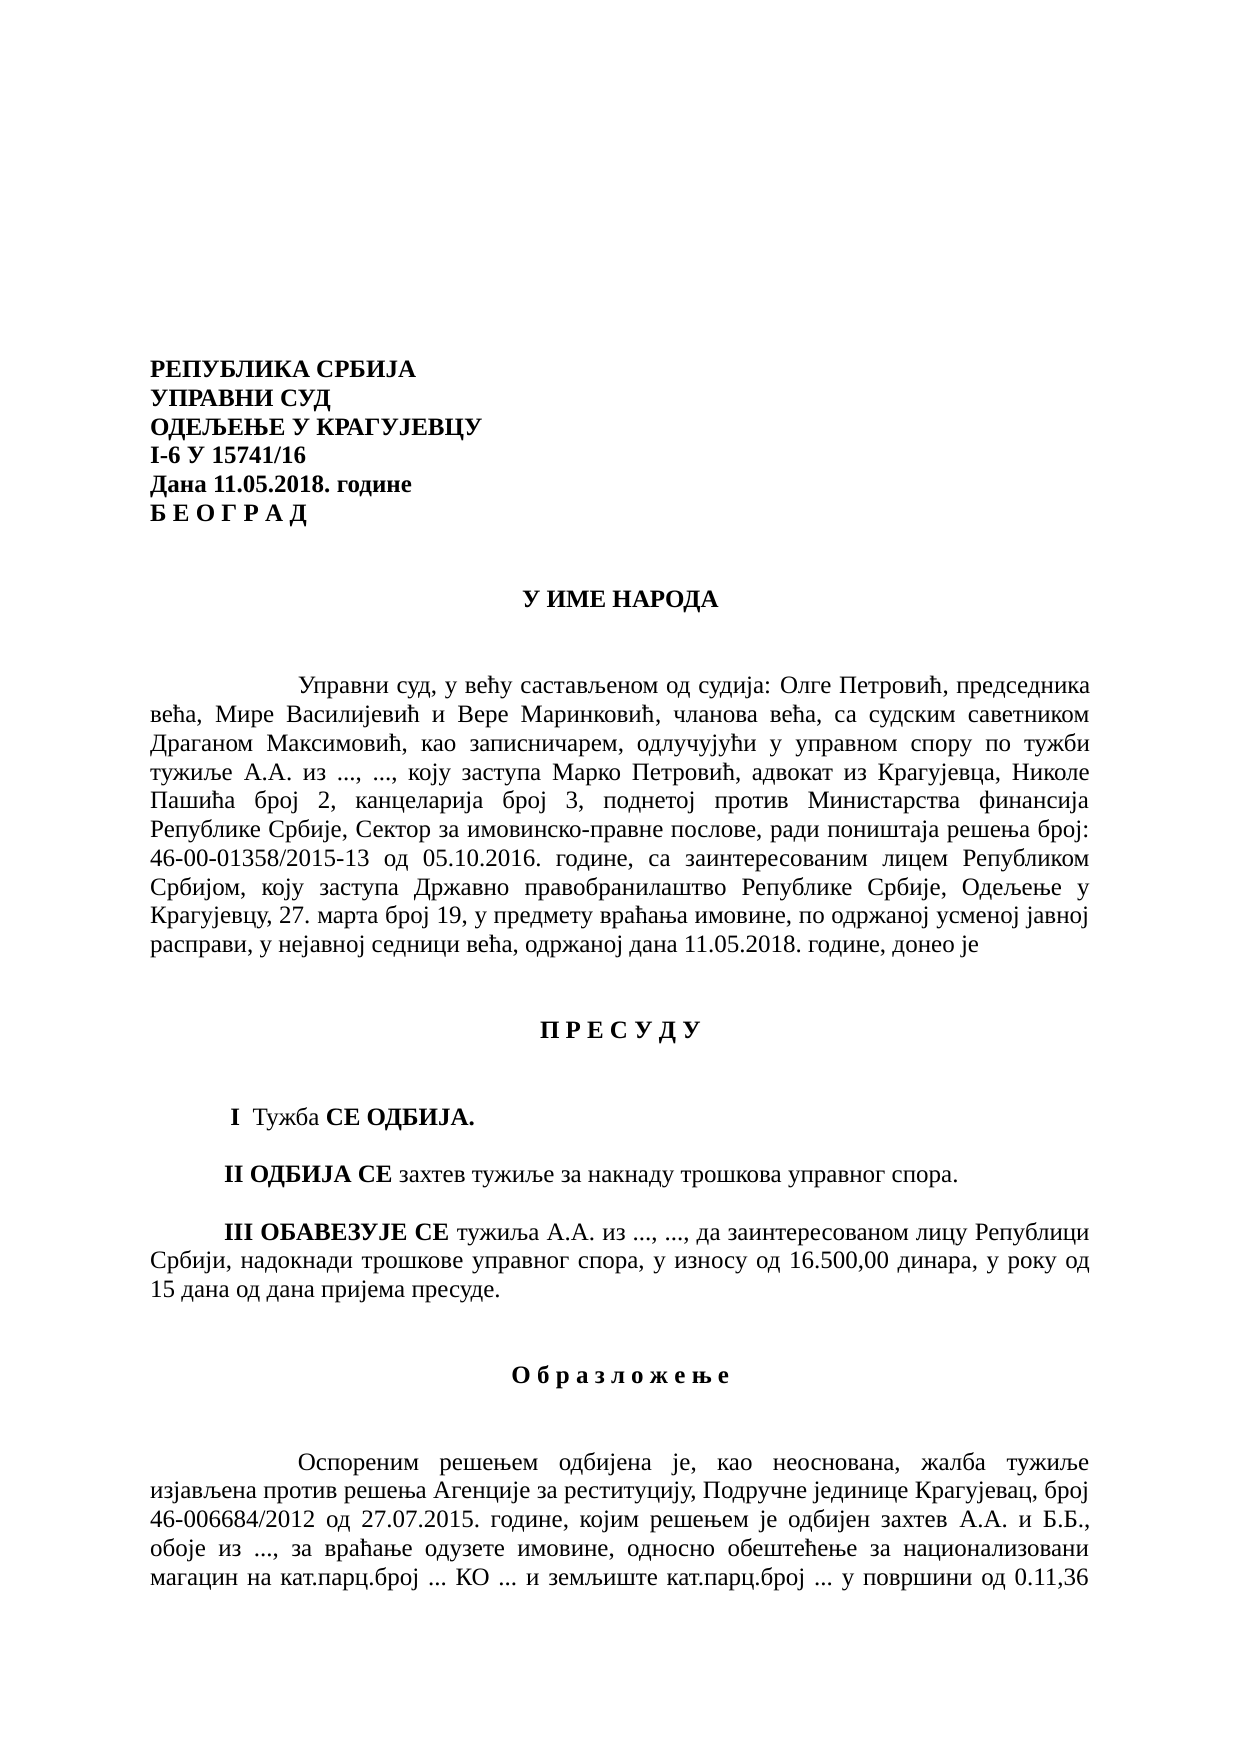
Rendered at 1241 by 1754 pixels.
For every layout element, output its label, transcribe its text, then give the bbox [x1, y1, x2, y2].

text РЕПУБЛИКА СРБИЈА [150, 148, 1090, 383]
text УПРАВНИ СУД [150, 383, 1090, 412]
text П Р Е С У Д У [150, 1015, 1090, 1044]
text I Тужба СЕ ОДБИЈА. [150, 1102, 1090, 1130]
text ОДЕЉЕЊЕ У КРАГУЈЕВЦУ [150, 412, 1090, 440]
text Оспореним решењем одбијена је, као неоснована, жалба тужиље изјављена против решења Агенције за реституцију, Подручне јединице Крагујевац, број 46-006684/2012 од 27.07.2015. године, којим решењем је одбијен захтев А.А. и Б.Б., обоје из ..., за враћање одузете имовине, односно обештећење за национализовани магацин на кат.парц.број ... КО ... и земљиште кат.парц.број ... у површини од 0.11,36 [150, 1447, 1090, 1590]
text О б р а з л о ж е њ е [150, 1360, 1090, 1389]
text I-6 У 15741/16 [150, 440, 1090, 469]
text Б Е О Г Р А Д [150, 498, 1090, 527]
text Дана 11.05.2018. године [150, 469, 1090, 498]
text У ИМЕ НАРОДА [150, 584, 1090, 613]
text III ОБАВЕЗУЈЕ СЕ тужиља А.А. из ..., ..., да заинтересованом лицу Републици Србији, надокнади трошкове управног спора, у износу од 16.500,00 динара, у року од 15 дана од дана пријема пресуде. [150, 1217, 1090, 1303]
text Управни суд, у већу састављеном од судија: Олге Петровић, председника већа, Мире Василијевић и Вере Маринковић, чланова већа, са судским саветником Драганом Максимовић, као записничарем, одлучујући у управном спору по тужби тужиље А.А. из ..., ..., коју заступа Марко Петровић, адвокат из Крагујевца, Николе Пашића број 2, канцеларија број 3, поднетој против Министарства финансија Републике Србије, Сектор за имовинско-правне послове, ради поништаја решења број: 46-00-01358/2015-13 од 05.10.2016. године, са заинтересованим лицем Републиком Србијом, коју заступа Државно правобранилаштво Републике Србије, Одељење у Крагујевцу, 27. марта број 19, у предмету враћања имовине, по одржаној усменој јавној расправи, у нејавној седници већа, одржаној дана 11.05.2018. године, донео је [150, 670, 1090, 958]
text II ОДБИЈА СЕ захтев тужиље за накнаду трошкова управног спора. [150, 1159, 1090, 1188]
